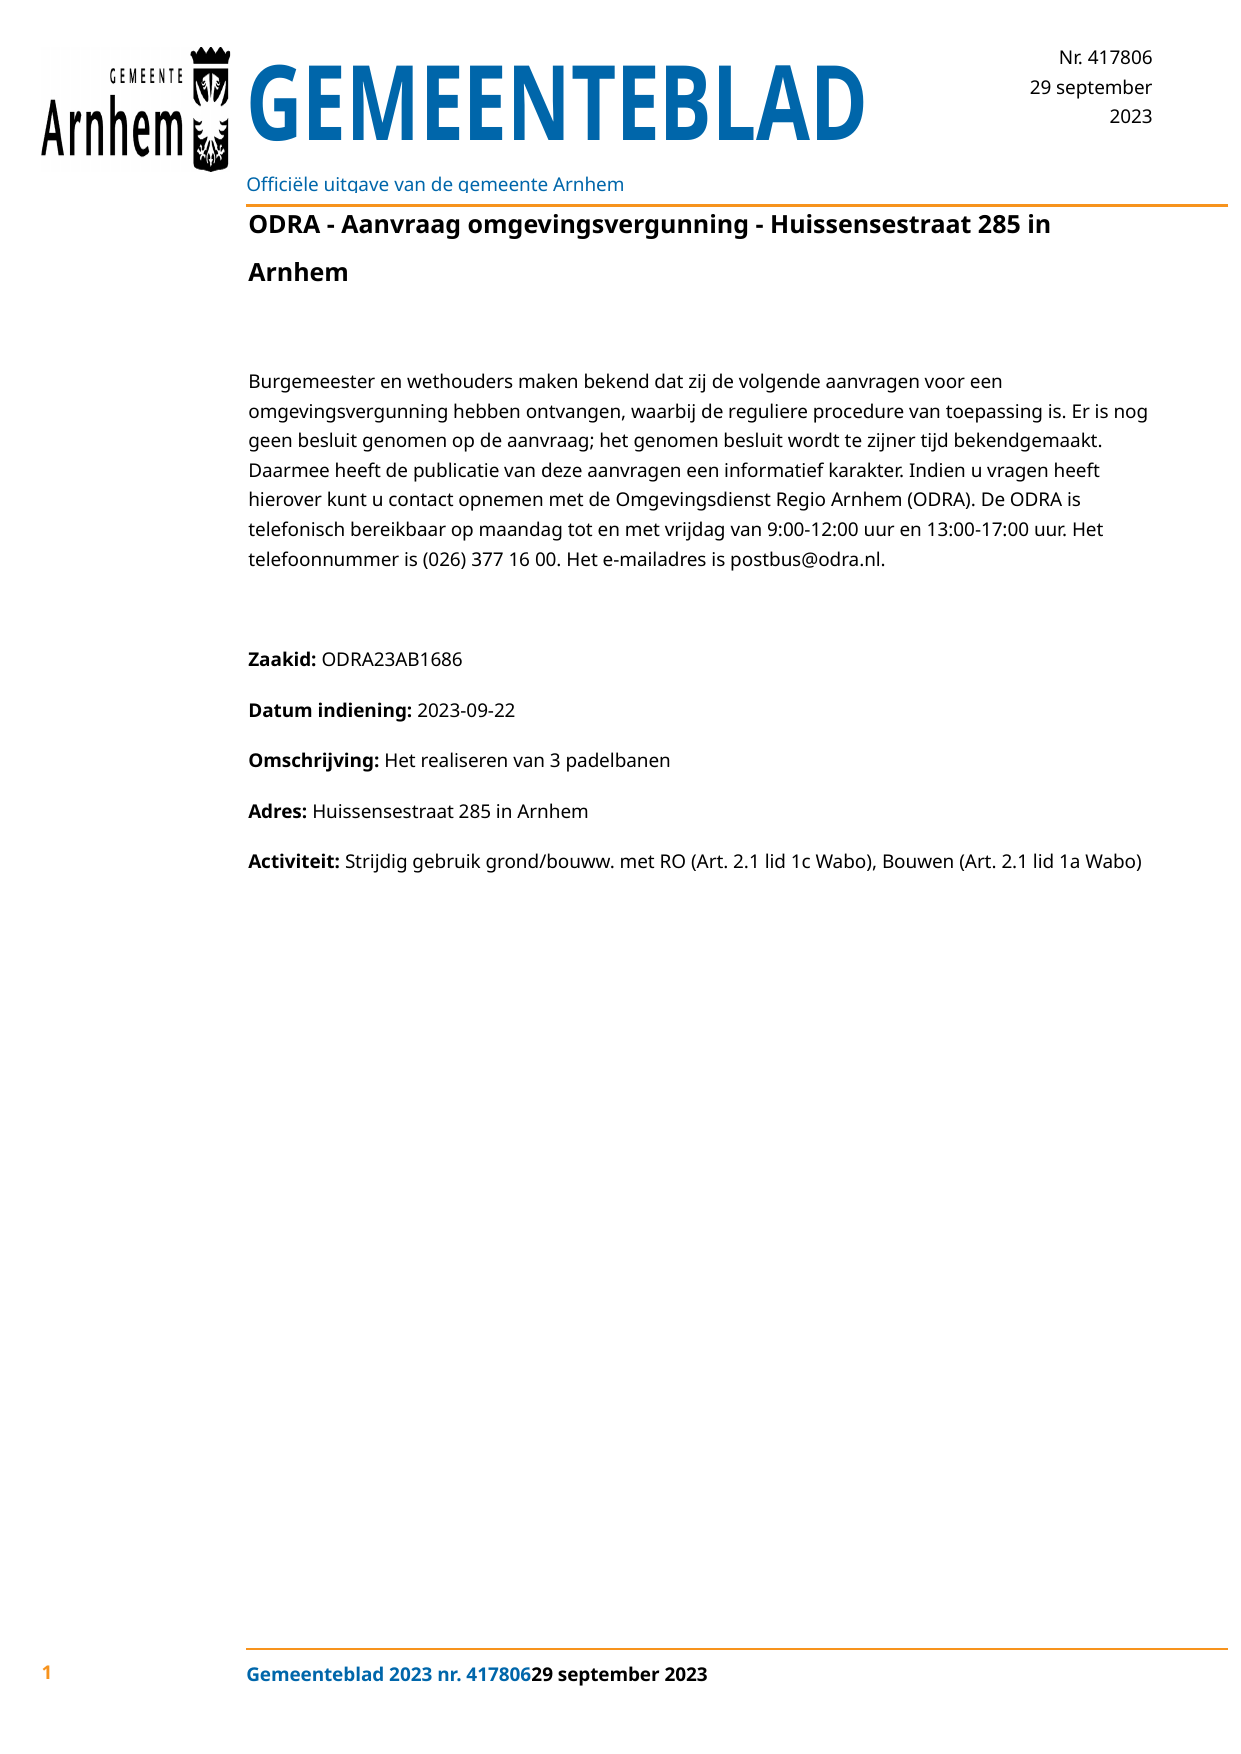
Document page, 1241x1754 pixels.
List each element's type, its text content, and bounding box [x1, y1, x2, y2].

text Activiteit: Strijdig gebruik grond/bouww. met RO (Art. 2.1 lid 1c Wabo), Bouwen (Art. 2.1 lid 1a Wabo) [248, 848, 1152, 874]
text Datum indiening: 2023-09-22 [248, 697, 1152, 723]
text Zaakid: ODRA23AB1686 [248, 647, 1152, 672]
text ODRA - Aanvraag omgevingsvergunning - Huissensestraat 285 in Arnhem [248, 207, 1152, 288]
text Burgemeester en wethouders maken bekend dat zij de volgende aanvragen voor een omgevingsvergunning hebben ontvangen, waarbij de reguliere procedure van toepassing is. Er is nog geen besluit genomen op de aanvraag; het genomen besluit wordt te zijner tijd bekendgemaakt. Daarmee heeft de publicatie van deze aanvragen een informatief karakter. Indien u vragen heeft hierover kunt u contact opnemen met de Omgevingsdienst Regio Arnhem (ODRA). De ODRA is telefonisch bereikbaar op maandag tot en met vrijdag van 9:00-12:00 uur en 13:00-17:00 uur. Het telefoonnummer is (026) 377 16 00. Het e-mailadres is postbus@odra.nl. [248, 368, 1152, 572]
picture [41, 47, 231, 172]
text Omschrijving: Het realiseren van 3 padelbanen [248, 747, 1152, 773]
text Adres: Huissensestraat 285 in Arnhem [248, 798, 1152, 824]
